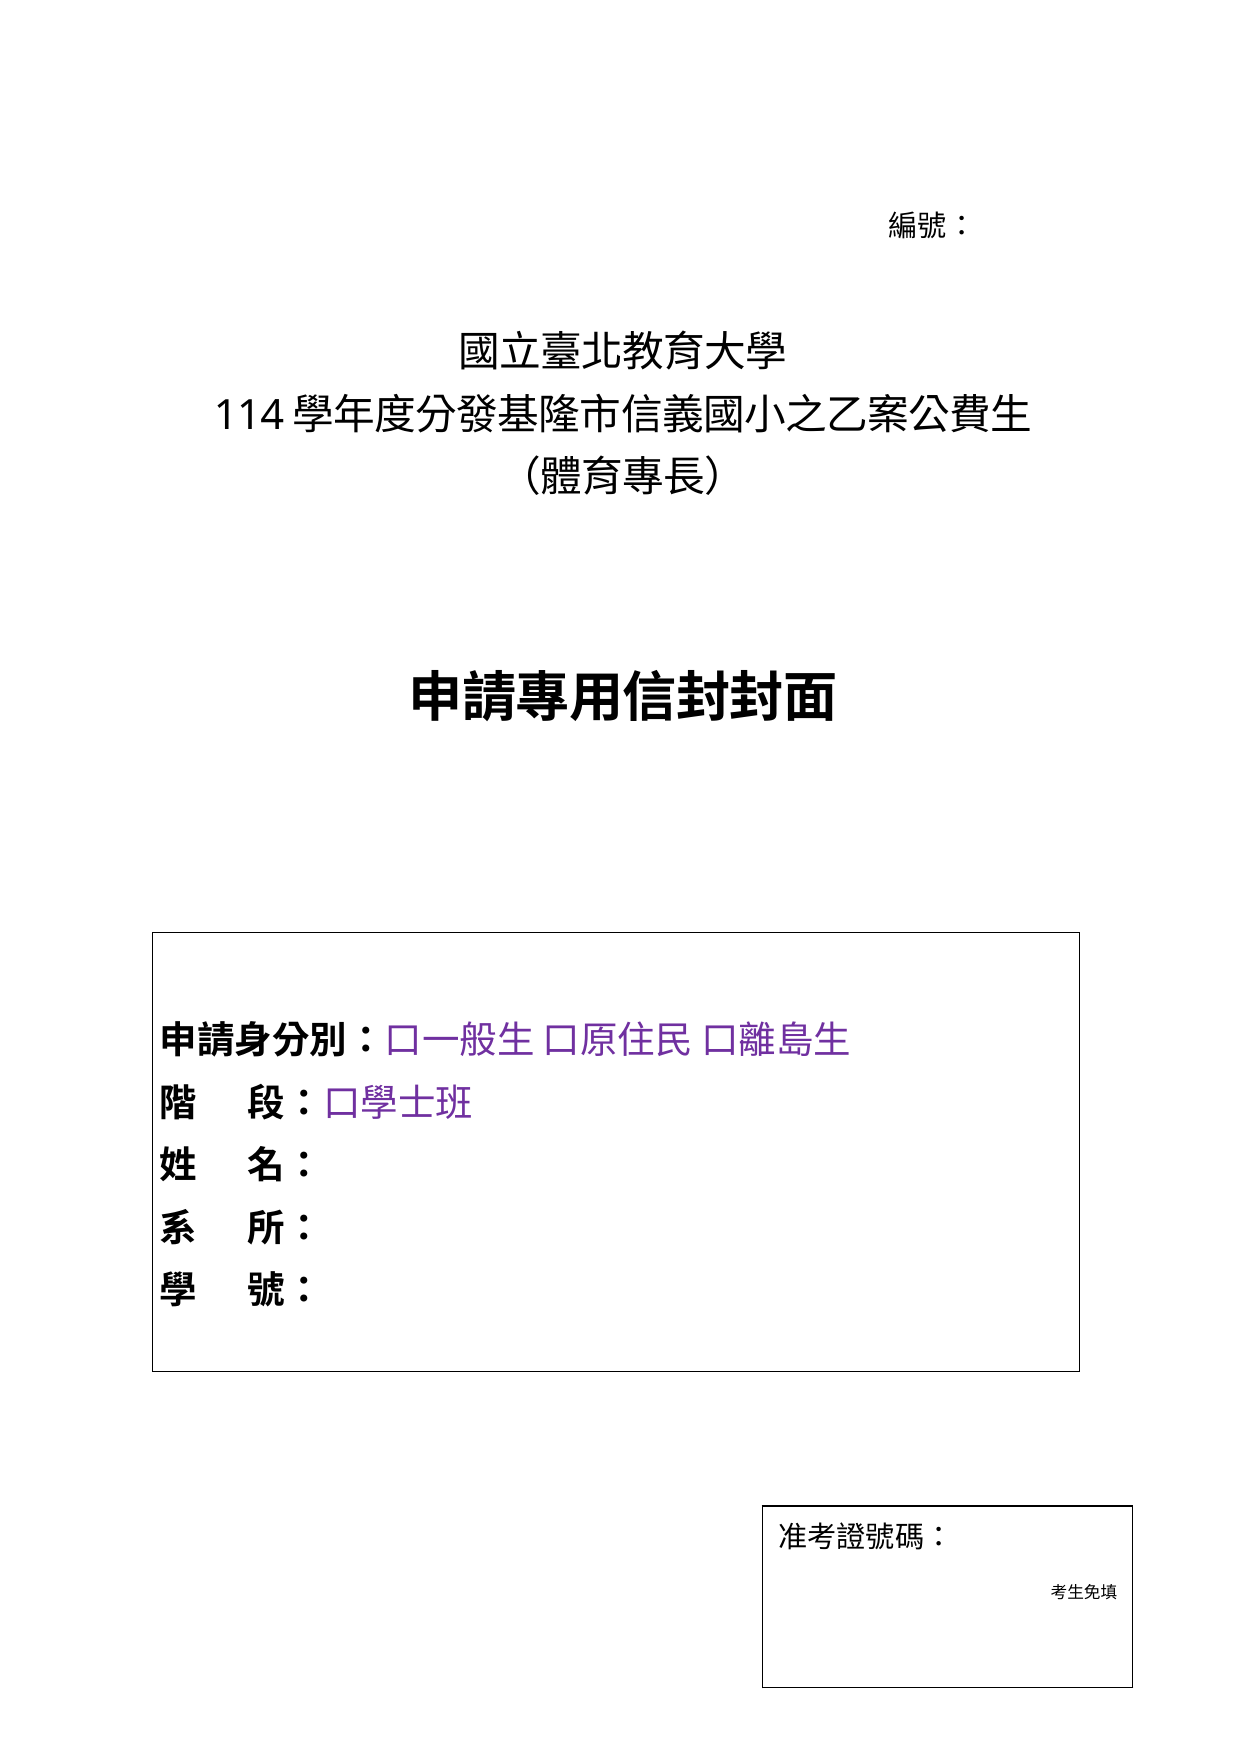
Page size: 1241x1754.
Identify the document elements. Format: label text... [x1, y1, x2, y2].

text （體育專長） [153, 432, 1092, 494]
text 申請專用信封封面 [153, 619, 1092, 744]
text 114學年度分發基隆市信義國小之乙案公費生 [153, 369, 1092, 432]
text 編號： [153, 182, 976, 244]
text 考生免填 [778, 1579, 1117, 1603]
text 准考證號碼： [778, 1514, 1117, 1556]
text 國立臺北教育大學 [153, 307, 1092, 369]
table_header 申請身分別：⼝一般生 ⼝原住民 ⼝離島生 階 段：⼝學士班 姓 名： 系 所： 學 號： [153, 933, 1079, 1371]
